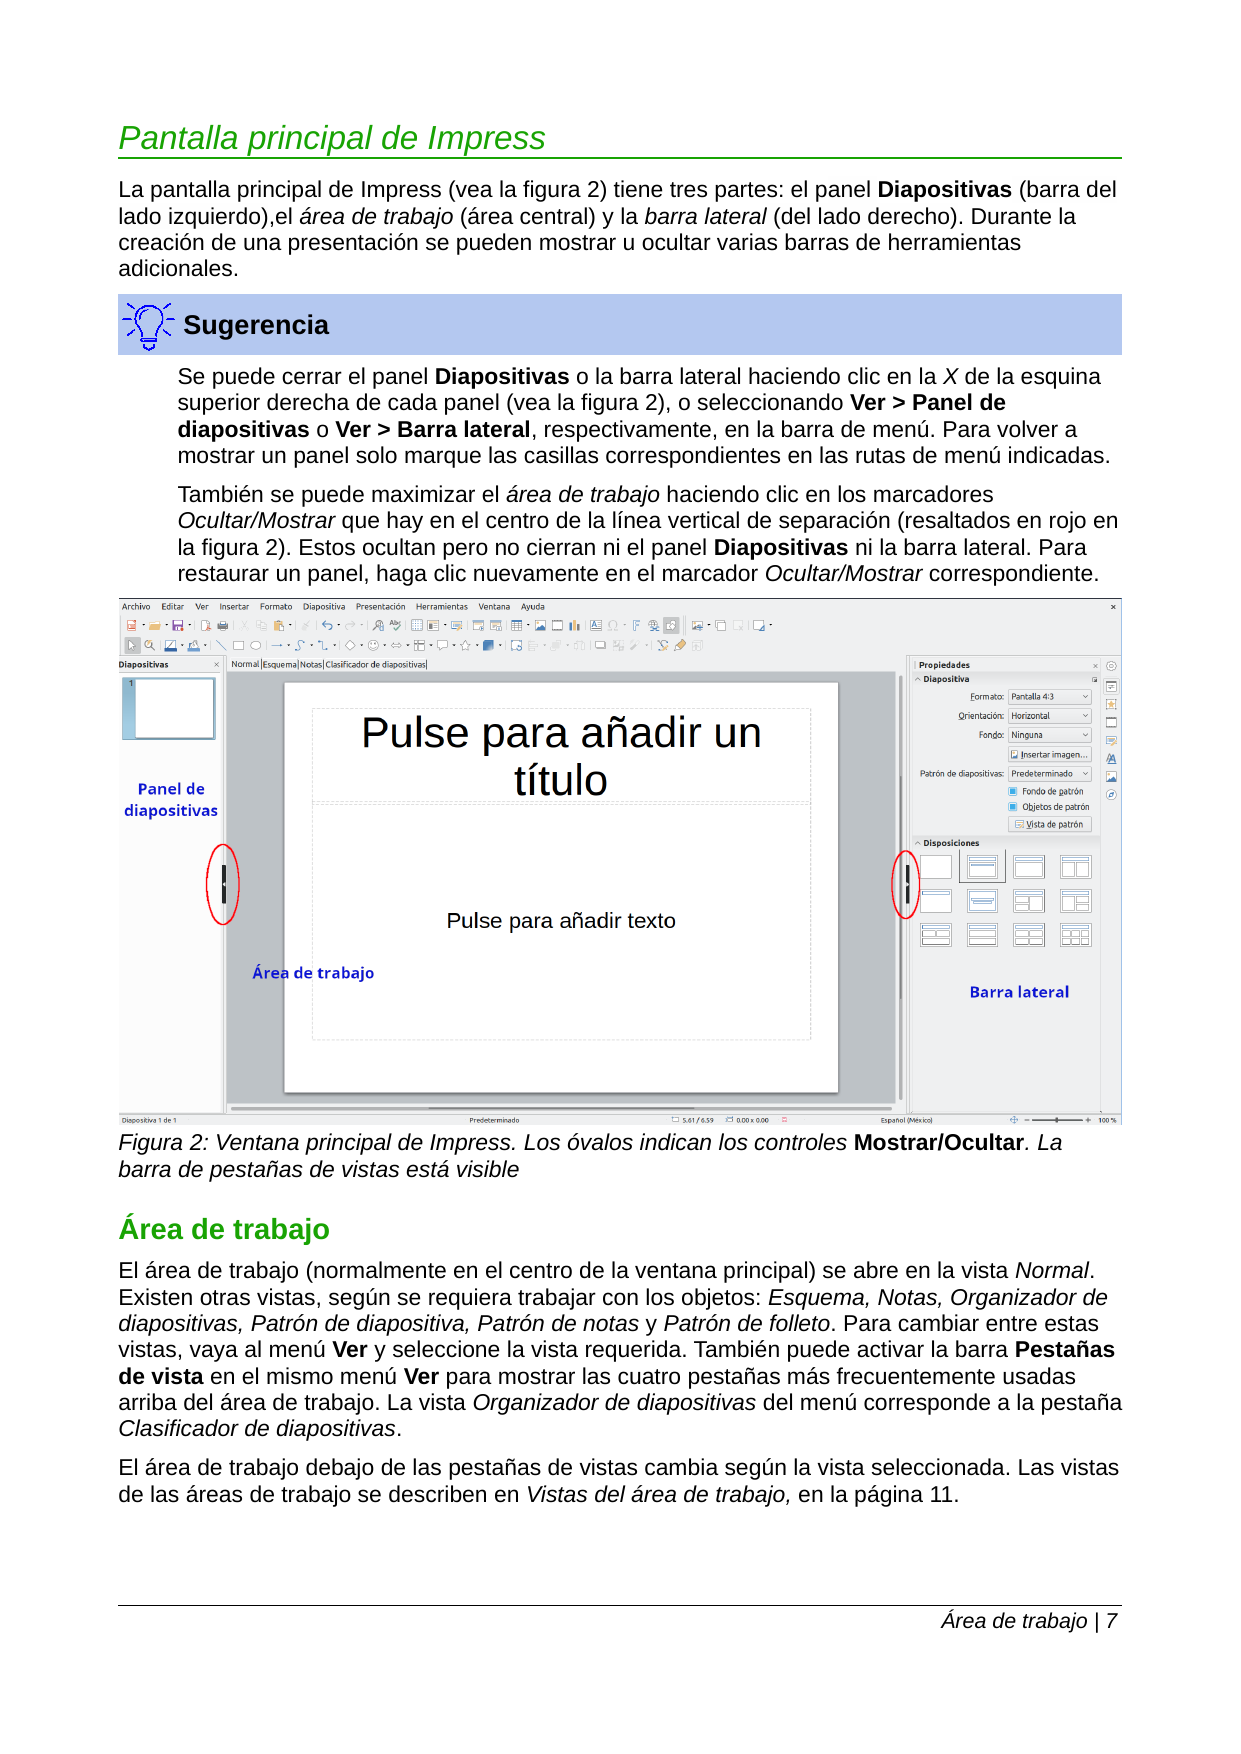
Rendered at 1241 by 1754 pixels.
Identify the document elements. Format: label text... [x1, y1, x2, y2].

text El área de trabajo (normalmente en el centro de la ventana principal) se abre en la vista Normal. Existen otras vistas, según se requiera trabajar con los objetos: Esquema, Notas, Organizador de diapositivas, Patrón de diapositiva, Patrón de notas y Patrón de folleto. Para cambiar entre estas vistas, vaya al menú Ver y seleccione la vista requerida. También puede activar la barra Pestañas de vista en el mismo menú Ver para mostrar las cuatro pestañas más frecuentemente usadas arriba del área de trabajo. La vista Organizador de diapositivas del menú corresponde a la pestaña Clasificador de diapositivas. [118, 1257, 1122, 1442]
text Se puede cerrar el panel Diapositivas o la barra lateral haciendo clic en la X de la esquina superior derecha de cada panel (vea la figura 2), o seleccionando Ver > Panel de diapositivas o Ver > Barra lateral, respectivamente, en la barra de menú. Para volver a mostrar un panel solo marque las casillas correspondientes en las rutas de menú indicadas. [177, 363, 1122, 468]
picture [118, 598, 1123, 1125]
picture [119, 295, 179, 355]
text También se puede maximizar el área de trabajo haciendo clic en los marcadores Ocultar/Mostrar que hay en el centro de la línea vertical de separación (resaltados en rojo en la figura 2). Estos ocultan pero no cierran ni el panel Diapositivas ni la barra lateral. Para restaurar un panel, haga clic nuevamente en el marcador Ocultar/Mostrar correspondiente. [177, 481, 1122, 586]
text La pantalla principal de Impress (vea la figura 2) tiene tres partes: el panel Diapositivas (barra del lado izquierdo),el área de trabajo (área central) y la barra lateral (del lado derecho). Durante la creación de una presentación se pueden mostrar u ocultar varias barras de herramientas adicionales. [118, 176, 1122, 282]
text El área de trabajo debajo de las pestañas de vistas cambia según la vista seleccionada. Las vistas de las áreas de trabajo se describen en Vistas del área de trabajo, en la página 11. [118, 1454, 1122, 1507]
subtitle Sugerencia [118, 294, 1122, 355]
text Figura 2: Ventana principal de Impress. Los óvalos indican los controles Mostrar/Ocultar. La barra de pestañas de vistas está visible [118, 1125, 1122, 1182]
subtitle Área de trabajo [118, 1212, 1122, 1245]
subtitle Pantalla principal de Impress [118, 118, 1122, 157]
